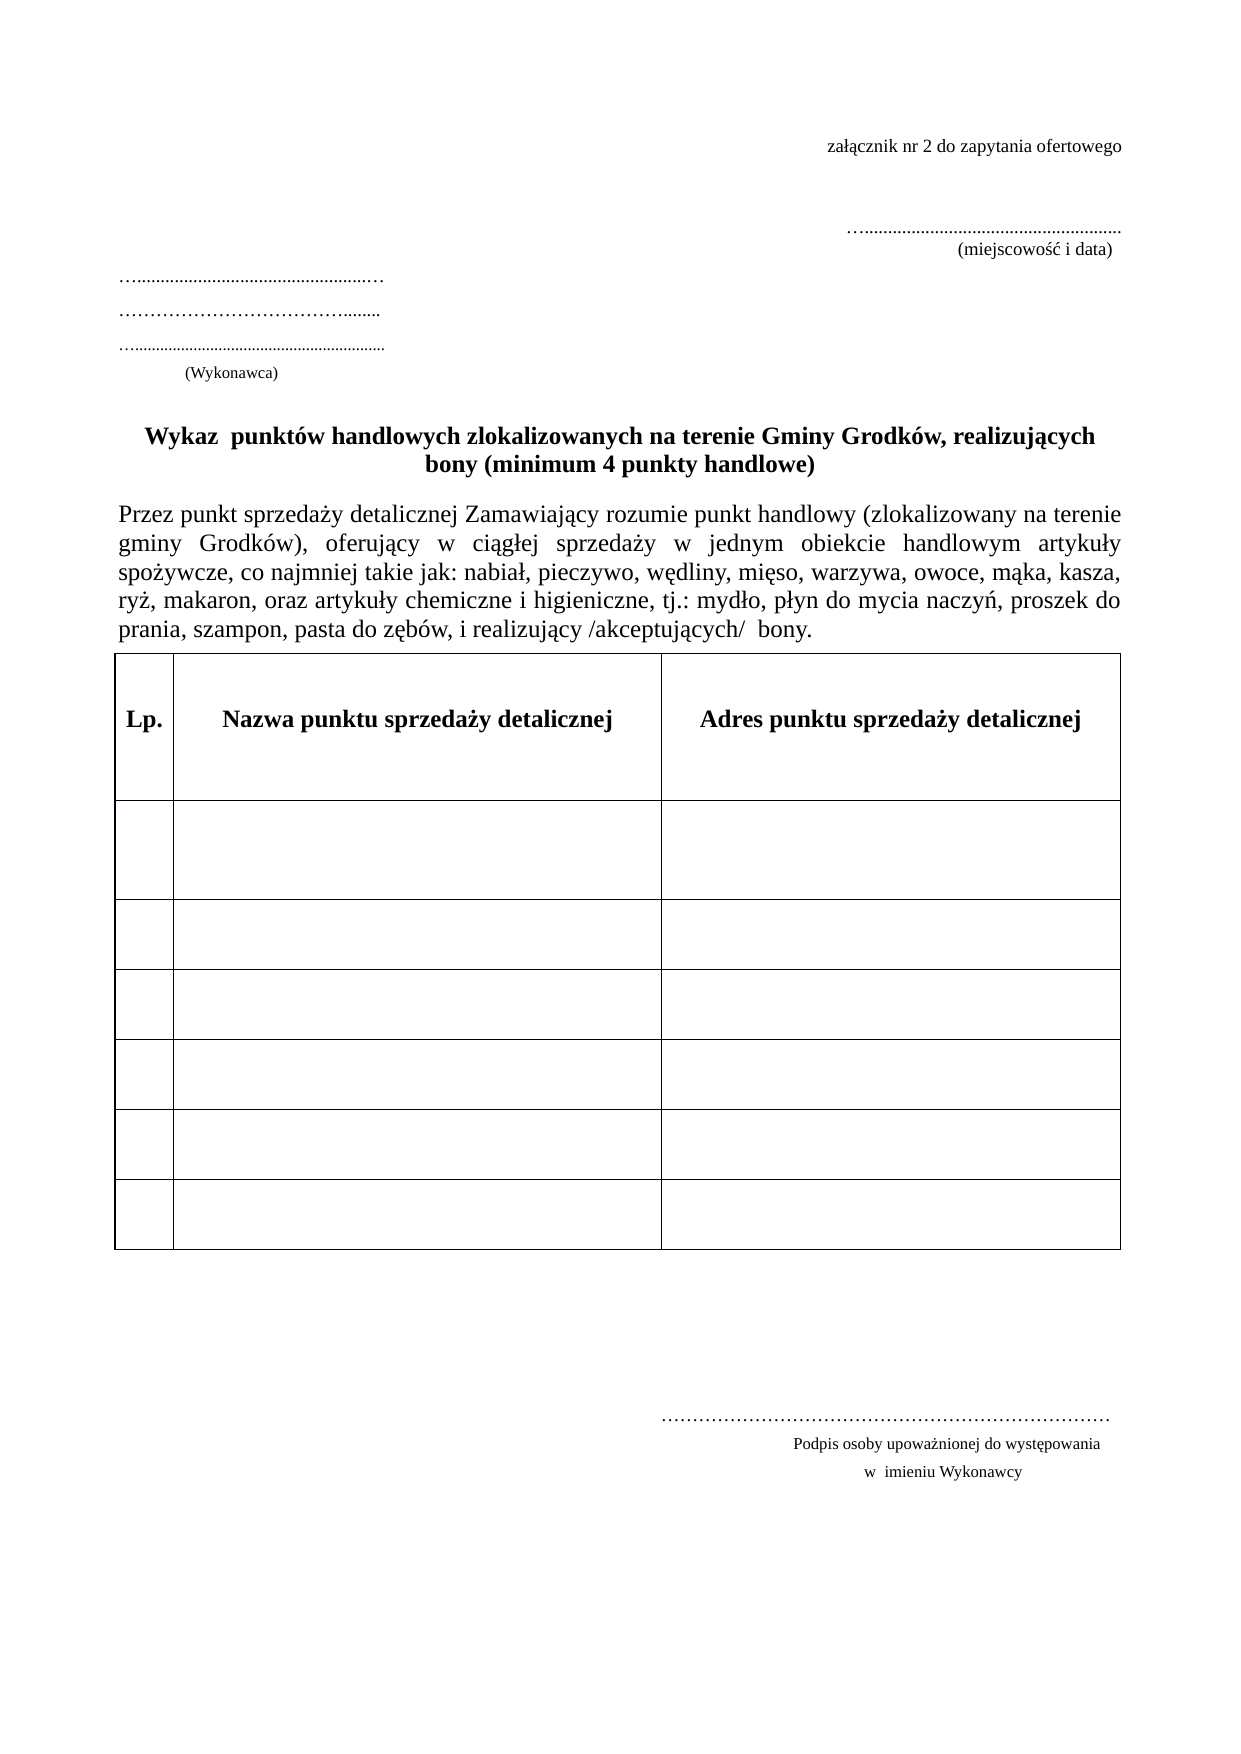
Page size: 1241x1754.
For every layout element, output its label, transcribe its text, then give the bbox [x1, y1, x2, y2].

text ….................................................… [118, 265, 1116, 287]
table_cell [174, 1180, 661, 1249]
table_cell [662, 1040, 1120, 1109]
table_cell [116, 900, 173, 969]
table_cell [174, 1040, 661, 1109]
table_cell [662, 1180, 1120, 1249]
text załącznik nr 2 do zapytania ofertowego [118, 128, 1122, 157]
table_cell [174, 900, 661, 969]
text (miejscowość i data) [118, 238, 1122, 259]
table_cell [662, 970, 1120, 1039]
table_cell [662, 1110, 1120, 1179]
text Wykaz punktów handlowych zlokalizowanych na terenie Gminy Grodków, realizujących bony (minimum 4 punkty handlowe) [118, 421, 1122, 478]
table_header Adres punktu sprzedaży detalicznej [662, 654, 1120, 800]
text Przez punkt sprzedaży detalicznej Zamawiający rozumie punkt handlowy (zlokalizowany na terenie gminy Grodków), oferujący w ciągłej sprzedaży w jednym obiekcie handlowym artykuły spożywcze, co najmniej takie jak: nabiał, pieczywo, wędliny, mięso, warzywa, owoce, mąka, kasza, ryż, makaron, oraz artykuły chemiczne i higieniczne, tj.: mydło, płyn do mycia naczyń, proszek do prania, szampon, pasta do zębów, i realizujący /akceptujących/ bony. [118, 499, 1122, 643]
text …....................................................... [118, 216, 1122, 238]
table_cell [662, 900, 1120, 969]
table_header Nazwa punktu sprzedaży detalicznej [174, 654, 661, 800]
table_header Lp. [116, 654, 173, 800]
table_cell [116, 1040, 173, 1109]
table_cell [662, 801, 1120, 899]
text ………………………………........ [118, 298, 1116, 320]
text Podpis osoby upoważnionej do występowania [118, 1425, 1122, 1453]
table_cell [174, 1110, 661, 1179]
table_cell [174, 801, 661, 899]
table_cell [116, 1110, 173, 1179]
table_cell [116, 801, 173, 899]
text w imieniu Wykonawcy [118, 1453, 1122, 1481]
table_cell [116, 970, 173, 1039]
text …............................................................ [118, 326, 1122, 354]
text (Wykonawca) [118, 354, 1122, 382]
text ……………………………………………………………… [118, 1397, 1122, 1425]
table_cell [174, 970, 661, 1039]
table_cell [116, 1180, 173, 1249]
